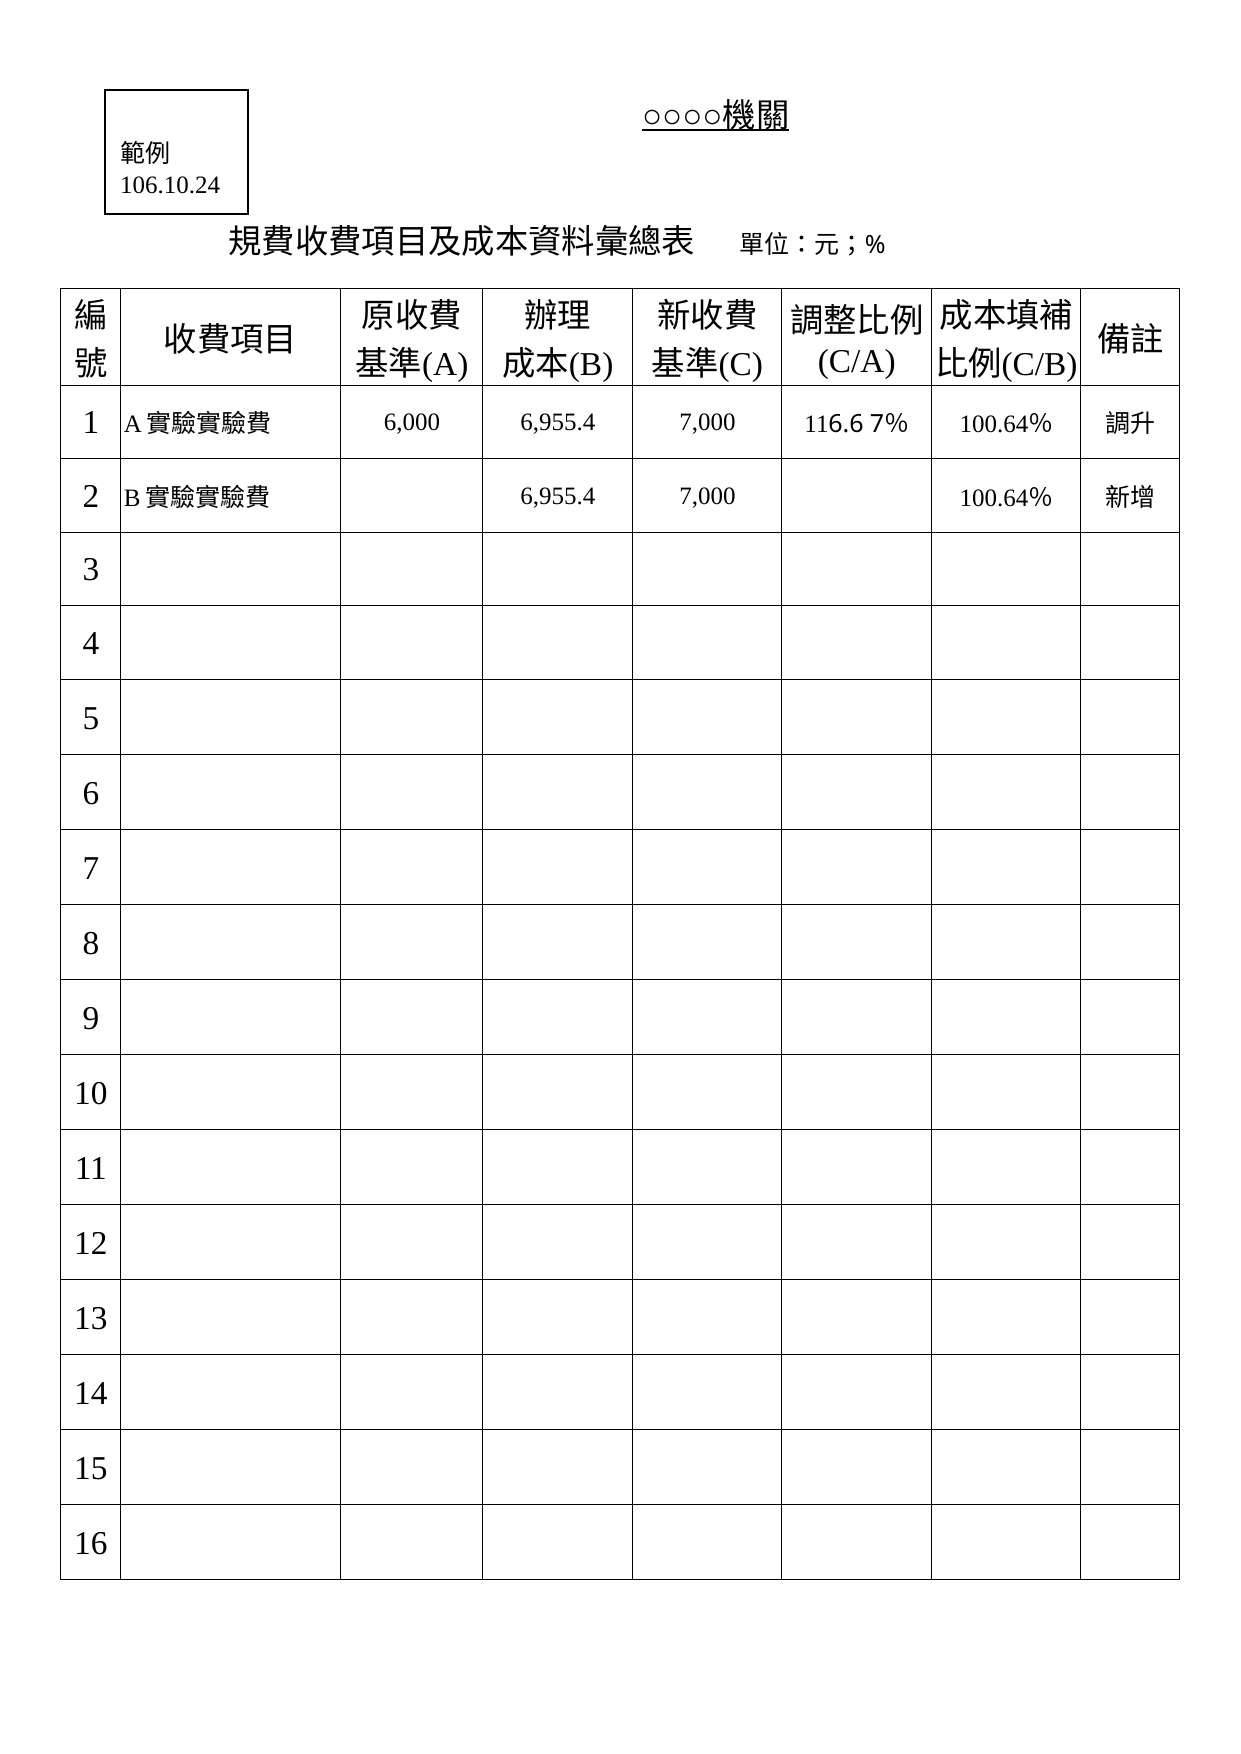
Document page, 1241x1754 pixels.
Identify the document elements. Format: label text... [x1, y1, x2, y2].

table_cell [483, 1205, 632, 1279]
table_cell [633, 680, 781, 754]
table_cell [341, 905, 482, 979]
table_cell [1081, 905, 1179, 979]
table_cell [633, 1430, 781, 1504]
table_cell 6,955.4 [483, 386, 632, 458]
table_cell [633, 755, 781, 829]
table_cell [341, 533, 482, 604]
table_cell [633, 1355, 781, 1429]
table_cell [483, 533, 632, 604]
table_cell [121, 1055, 340, 1129]
table_cell [932, 1130, 1080, 1204]
table_cell [782, 1280, 931, 1354]
table_cell [483, 680, 632, 754]
table_cell [341, 1130, 482, 1204]
table_cell [483, 1355, 632, 1429]
text 範例106.10.24 [120, 134, 233, 199]
table_cell [341, 755, 482, 829]
table_cell [121, 1430, 340, 1504]
table_cell [932, 533, 1080, 604]
table_cell [782, 830, 931, 904]
table_cell 4 [61, 606, 120, 679]
table_header 編 號 [61, 289, 120, 385]
table_cell [633, 606, 781, 679]
table_cell 9 [61, 980, 120, 1054]
table_cell [782, 1430, 931, 1504]
table_cell [341, 980, 482, 1054]
table_cell [932, 1430, 1080, 1504]
table_cell [633, 1055, 781, 1129]
table_cell [1081, 1280, 1179, 1354]
table_cell [483, 1130, 632, 1204]
table_cell [932, 1280, 1080, 1354]
table_cell [633, 1505, 781, 1579]
table_cell [483, 1055, 632, 1129]
table_cell [1081, 980, 1179, 1054]
table_cell [1081, 1130, 1179, 1204]
table_cell [341, 459, 482, 532]
table_cell [121, 1205, 340, 1279]
table_cell [932, 830, 1080, 904]
table_header 新收費 基準(C) [633, 289, 781, 385]
table_cell [483, 1430, 632, 1504]
table_cell [341, 1055, 482, 1129]
table_cell 1 [61, 386, 120, 458]
table_cell [121, 533, 340, 604]
table_cell [782, 755, 931, 829]
table_cell 3 [61, 533, 120, 604]
table_cell [1081, 1055, 1179, 1129]
table_cell [121, 980, 340, 1054]
table_cell [782, 459, 931, 532]
table_cell [121, 1505, 340, 1579]
table_cell [932, 1355, 1080, 1429]
table_cell [633, 980, 781, 1054]
table_cell [483, 1505, 632, 1579]
table_cell 100.64％ [932, 386, 1080, 458]
table_cell [121, 1280, 340, 1354]
table_cell 6,955.4 [483, 459, 632, 532]
table_cell [1081, 1205, 1179, 1279]
table_cell 6 [61, 755, 120, 829]
table_cell [121, 905, 340, 979]
table_cell [932, 1055, 1080, 1129]
table_cell 10 [61, 1055, 120, 1129]
table_cell [782, 1205, 931, 1279]
text [77, 89, 104, 215]
table_cell [932, 606, 1080, 679]
table_cell 5 [61, 680, 120, 754]
table_cell [121, 1355, 340, 1429]
table_cell A實驗實驗費 [121, 386, 340, 458]
table_cell 7,000 [633, 386, 781, 458]
table_cell [782, 1130, 931, 1204]
table_header 備註 [1081, 289, 1179, 385]
table_cell 100.64％ [932, 459, 1080, 532]
table_cell [1081, 1430, 1179, 1504]
table_header 原收費 基準(A) [341, 289, 482, 385]
table_cell [1081, 533, 1179, 604]
table_cell [341, 606, 482, 679]
table_cell [121, 606, 340, 679]
table_cell 2 [61, 459, 120, 532]
table_cell [341, 1430, 482, 1504]
table_cell [932, 755, 1080, 829]
table_cell [483, 980, 632, 1054]
table_cell 8 [61, 905, 120, 979]
table_cell [121, 680, 340, 754]
table_cell [782, 1055, 931, 1129]
table_cell [121, 830, 340, 904]
table_cell [341, 1355, 482, 1429]
text ○○○○機關 [249, 89, 1163, 215]
table_cell [483, 905, 632, 979]
table_cell [341, 830, 482, 904]
table_cell 調升 [1081, 386, 1179, 458]
table_cell [341, 680, 482, 754]
table_cell [782, 606, 931, 679]
table_cell 15 [61, 1430, 120, 1504]
table_cell [782, 1505, 931, 1579]
table_cell [633, 905, 781, 979]
table_cell [932, 905, 1080, 979]
table_cell 6,000 [341, 386, 482, 458]
table_cell [932, 1205, 1080, 1279]
table_cell [633, 1205, 781, 1279]
table_cell [633, 533, 781, 604]
table_cell [341, 1280, 482, 1354]
table_cell [932, 1505, 1080, 1579]
table_cell 13 [61, 1280, 120, 1354]
table_header 調整比例(C/A) [782, 289, 931, 385]
table_cell [1081, 1505, 1179, 1579]
table_cell 新增 [1081, 459, 1179, 532]
table_cell [782, 533, 931, 604]
table_cell [1081, 830, 1179, 904]
table_cell 16 [61, 1505, 120, 1579]
table_cell [782, 1355, 931, 1429]
table_cell [932, 680, 1080, 754]
table_cell [633, 830, 781, 904]
table_cell [483, 606, 632, 679]
table_cell [121, 1130, 340, 1204]
table_cell B實驗實驗費 [121, 459, 340, 532]
table_cell [1081, 755, 1179, 829]
table_cell 11 [61, 1130, 120, 1204]
table_cell 7 [61, 830, 120, 904]
table_cell 12 [61, 1205, 120, 1279]
table_cell [782, 980, 931, 1054]
text 規費收費項目及成本資料彙總表 單位：元；% [77, 215, 1163, 263]
table_cell [633, 1280, 781, 1354]
table_cell [782, 680, 931, 754]
table_cell [341, 1205, 482, 1279]
table_cell 116.6 7％ [782, 386, 931, 458]
table_header 成本填補比例(C/B) [932, 289, 1080, 385]
table_header 收費項目 [121, 289, 340, 385]
table_cell [341, 1505, 482, 1579]
table_header 辦理 成本(B) [483, 289, 632, 385]
table_cell [483, 755, 632, 829]
table_cell [633, 1130, 781, 1204]
table_cell [782, 905, 931, 979]
table_cell [1081, 606, 1179, 679]
table_cell [121, 755, 340, 829]
table_cell 7,000 [633, 459, 781, 532]
table_cell [932, 980, 1080, 1054]
table_cell 14 [61, 1355, 120, 1429]
table_cell [1081, 680, 1179, 754]
table_cell [1081, 1355, 1179, 1429]
table_cell [483, 830, 632, 904]
table_cell [483, 1280, 632, 1354]
